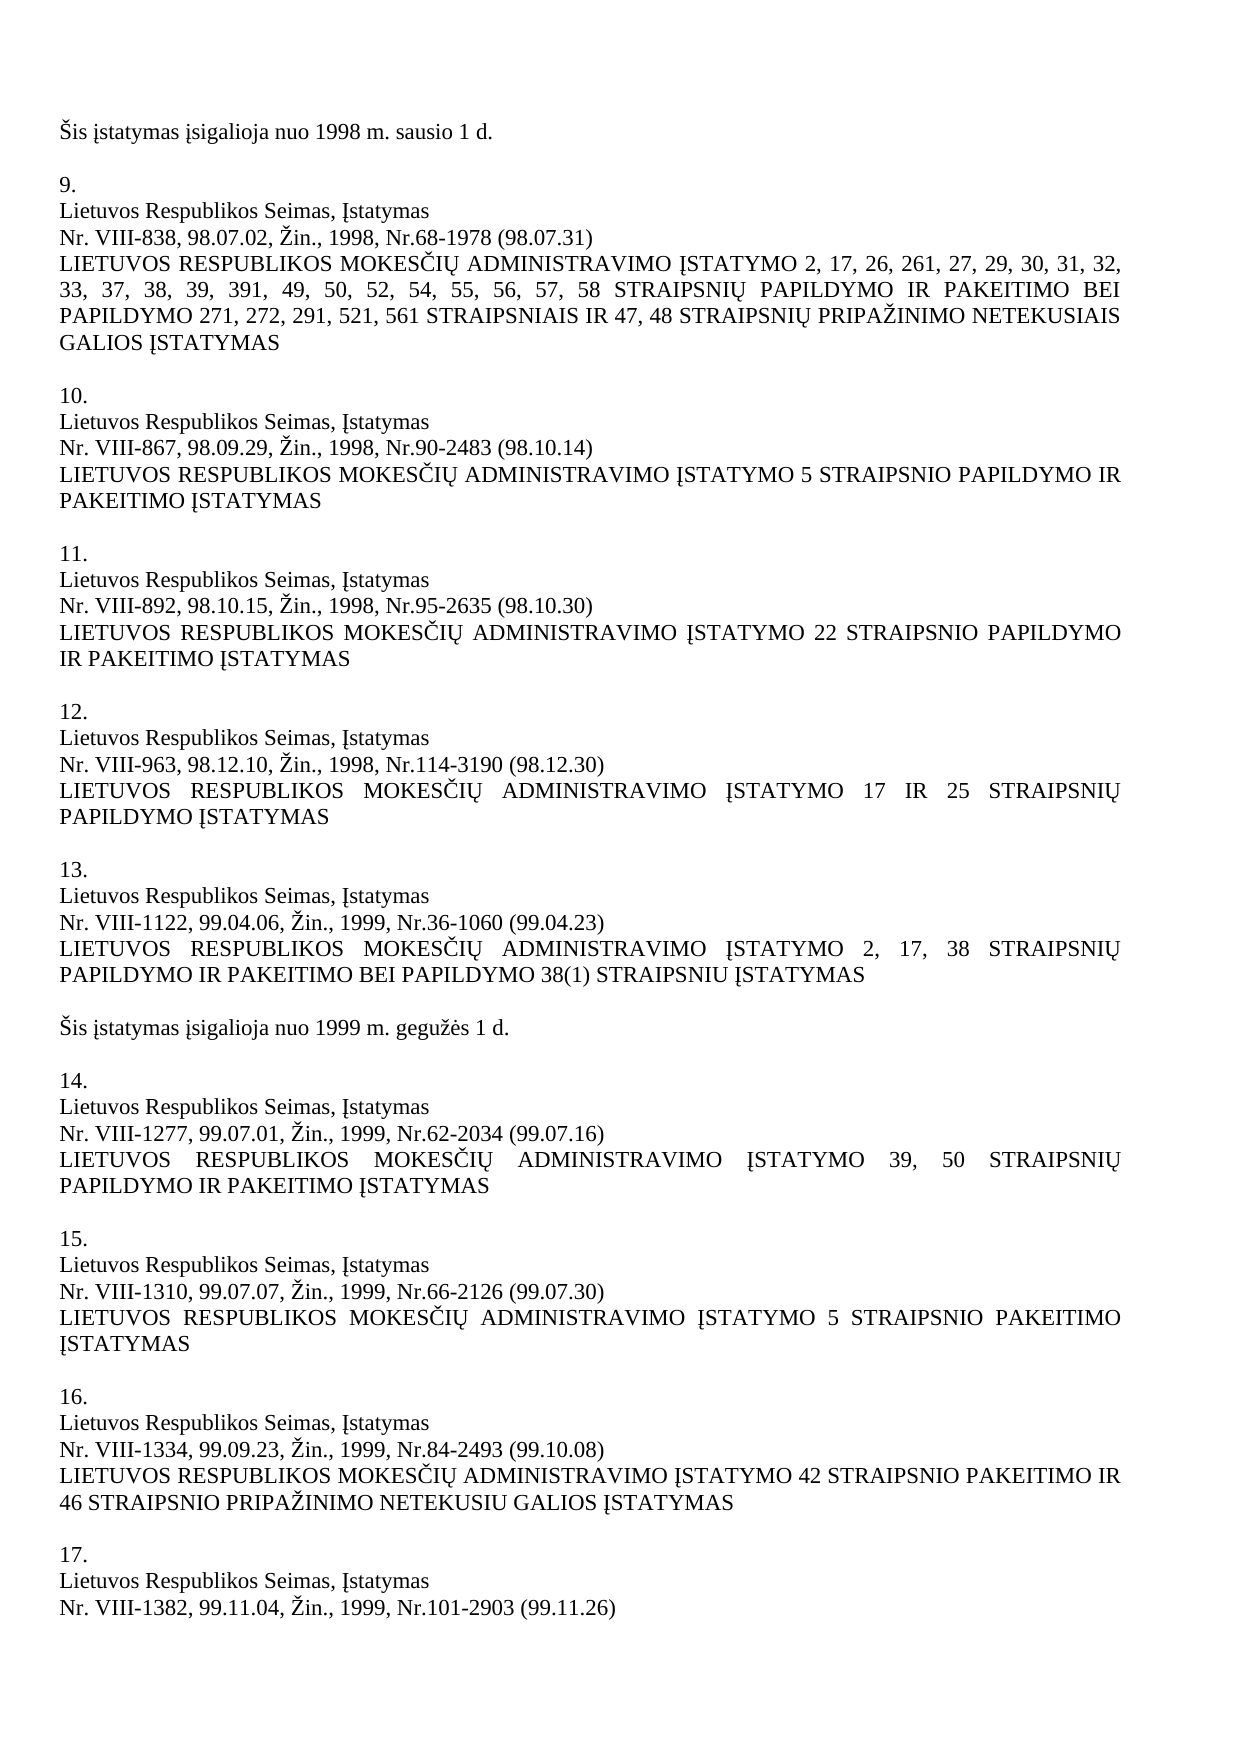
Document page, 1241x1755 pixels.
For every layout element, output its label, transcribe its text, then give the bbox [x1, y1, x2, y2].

text Nr. VIII-1277, 99.07.01, Žin., 1999, Nr.62-2034 (99.07.16) [59, 1119, 1122, 1146]
text 11. [59, 540, 1122, 566]
text Lietuvos Respublikos Seimas, Įstatymas [59, 197, 1122, 223]
text Lietuvos Respublikos Seimas, Įstatymas [59, 1568, 1122, 1594]
text Nr. VIII-1122, 99.04.06, Žin., 1999, Nr.36-1060 (99.04.23) [59, 909, 1122, 935]
text 13. [59, 856, 1122, 882]
text LIETUVOS RESPUBLIKOS MOKESČIŲ ADMINISTRAVIMO ĮSTATYMO 2, 17, 26, 261, 27, 29, 30, 31, 32, 33, 37, 38, 39, 391, 49, 50, 52, 54, 55, 56, 57, 58 STRAIPSNIŲ PAPILDYMO IR PAKEITIMO BEI PAPILDYMO 271, 272, 291, 521, 561 STRAIPSNIAIS IR 47, 48 STRAIPSNIŲ PRIPAŽINIMO NETEKUSIAIS GALIOS ĮSTATYMAS [59, 250, 1122, 355]
text LIETUVOS RESPUBLIKOS MOKESČIŲ ADMINISTRAVIMO ĮSTATYMO 39, 50 STRAIPSNIŲ PAPILDYMO IR PAKEITIMO ĮSTATYMAS [59, 1146, 1122, 1199]
text Lietuvos Respublikos Seimas, Įstatymas [59, 1409, 1122, 1436]
text Šis įstatymas įsigalioja nuo 1998 m. sausio 1 d. [59, 118, 1122, 144]
text LIETUVOS RESPUBLIKOS MOKESČIŲ ADMINISTRAVIMO ĮSTATYMO 42 STRAIPSNIO PAKEITIMO IR 46 STRAIPSNIO PRIPAŽINIMO NETEKUSIU GALIOS ĮSTATYMAS [59, 1462, 1122, 1515]
text LIETUVOS RESPUBLIKOS MOKESČIŲ ADMINISTRAVIMO ĮSTATYMO 17 IR 25 STRAIPSNIŲ PAPILDYMO ĮSTATYMAS [59, 777, 1122, 830]
text Nr. VIII-838, 98.07.02, Žin., 1998, Nr.68-1978 (98.07.31) [59, 223, 1122, 250]
text 9. [59, 171, 1122, 197]
text Nr. VIII-1382, 99.11.04, Žin., 1999, Nr.101-2903 (99.11.26) [59, 1594, 1122, 1620]
text LIETUVOS RESPUBLIKOS MOKESČIŲ ADMINISTRAVIMO ĮSTATYMO 5 STRAIPSNIO PAKEITIMO ĮSTATYMAS [59, 1304, 1122, 1357]
text Nr. VIII-892, 98.10.15, Žin., 1998, Nr.95-2635 (98.10.30) [59, 592, 1122, 619]
text Nr. VIII-867, 98.09.29, Žin., 1998, Nr.90-2483 (98.10.14) [59, 434, 1122, 461]
text 17. [59, 1541, 1122, 1568]
text 15. [59, 1225, 1122, 1251]
text Lietuvos Respublikos Seimas, Įstatymas [59, 1093, 1122, 1119]
text Lietuvos Respublikos Seimas, Įstatymas [59, 408, 1122, 434]
text Lietuvos Respublikos Seimas, Įstatymas [59, 566, 1122, 592]
text LIETUVOS RESPUBLIKOS MOKESČIŲ ADMINISTRAVIMO ĮSTATYMO 22 STRAIPSNIO PAPILDYMO IR PAKEITIMO ĮSTATYMAS [59, 619, 1122, 672]
text Nr. VIII-963, 98.12.10, Žin., 1998, Nr.114-3190 (98.12.30) [59, 751, 1122, 777]
text Šis įstatymas įsigalioja nuo 1999 m. gegužės 1 d. [59, 1014, 1122, 1041]
text LIETUVOS RESPUBLIKOS MOKESČIŲ ADMINISTRAVIMO ĮSTATYMO 5 STRAIPSNIO PAPILDYMO IR PAKEITIMO ĮSTATYMAS [59, 461, 1122, 513]
text Nr. VIII-1334, 99.09.23, Žin., 1999, Nr.84-2493 (99.10.08) [59, 1436, 1122, 1462]
text Lietuvos Respublikos Seimas, Įstatymas [59, 882, 1122, 909]
text Lietuvos Respublikos Seimas, Įstatymas [59, 1251, 1122, 1278]
text 12. [59, 698, 1122, 724]
text 16. [59, 1383, 1122, 1409]
text 14. [59, 1067, 1122, 1093]
text Nr. VIII-1310, 99.07.07, Žin., 1999, Nr.66-2126 (99.07.30) [59, 1278, 1122, 1304]
text Lietuvos Respublikos Seimas, Įstatymas [59, 724, 1122, 751]
text 10. [59, 382, 1122, 408]
text LIETUVOS RESPUBLIKOS MOKESČIŲ ADMINISTRAVIMO ĮSTATYMO 2, 17, 38 STRAIPSNIŲ PAPILDYMO IR PAKEITIMO BEI PAPILDYMO 38(1) STRAIPSNIU ĮSTATYMAS [59, 935, 1122, 988]
